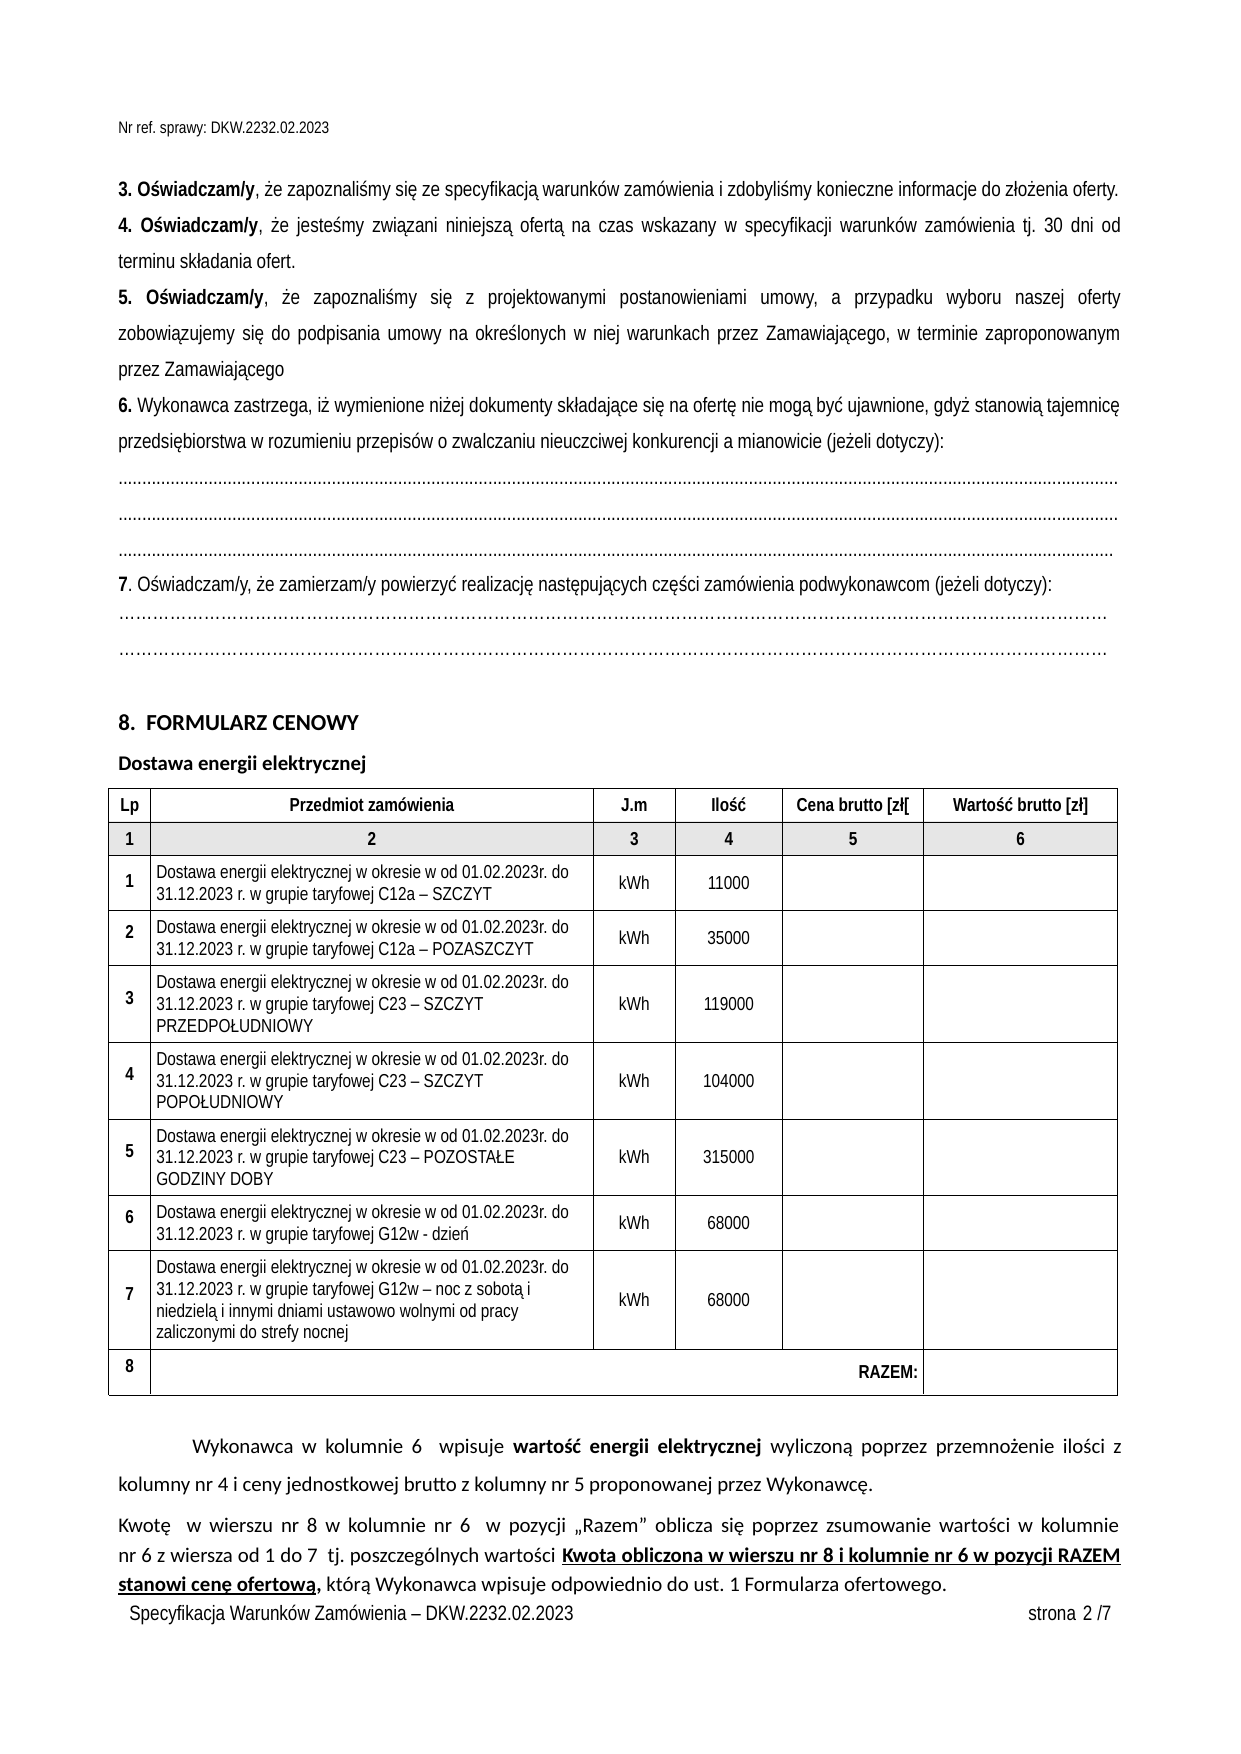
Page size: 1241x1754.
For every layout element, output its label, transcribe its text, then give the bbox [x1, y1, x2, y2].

table_cell [783, 1043, 923, 1118]
table_cell 5 [783, 823, 923, 855]
table_cell 3 [594, 823, 675, 855]
table_cell 68000 [676, 1251, 782, 1348]
text 4. Oświadczam/y, że jesteśmy związani niniejszą ofertą na czas wskazany w specyfikacji warunków zamówienia tj. 30 dni od terminu składania ofert. [118, 213, 1122, 273]
table_cell [924, 856, 1117, 910]
table_header Cena brutto [zł[ [783, 789, 923, 821]
text 3. Oświadczam/y, że zapoznaliśmy się ze specyfikacją warunków zamówienia i zdobyliśmy konieczne informacje do złożenia oferty. [118, 177, 1122, 201]
table_cell Dostawa energii elektrycznej w okresie w od 01.02.2023r. do 31.12.2023 r. w grupie taryfowej C23 – POZOSTAŁE GODZINY DOBY [151, 1120, 593, 1195]
table_cell [783, 1120, 923, 1195]
table_cell 4 [676, 823, 782, 855]
table_cell [924, 1350, 1117, 1394]
table_cell Dostawa energii elektrycznej w okresie w od 01.02.2023r. do 31.12.2023 r. w grupie taryfowej G12w – noc z sobotą i niedzielą i innymi dniami ustawowo wolnymi od pracy zaliczonymi do strefy nocnej [151, 1251, 593, 1348]
table_cell 1 [109, 856, 150, 910]
table_header Wartość brutto [zł] [924, 789, 1117, 821]
text Wykonawca w kolumnie 6 wpisuje wartość energii elektrycznej wyliczoną poprzez przemnożenie ilości z kolumny nr 4 i ceny jednostkowej brutto z kolumny nr 5 proponowanej przez Wykonawcę. [118, 1433, 1122, 1497]
table_cell Dostawa energii elektrycznej w okresie w od 01.02.2023r. do 31.12.2023 r. w grupie taryfowej C23 – SZCZYT PRZEDPOŁUDNIOWY [151, 966, 593, 1042]
table_cell kWh [594, 1251, 675, 1348]
table_cell kWh [594, 1043, 675, 1118]
table_cell [783, 911, 923, 965]
table_header J.m [594, 789, 675, 821]
table_header Przedmiot zamówienia [151, 789, 593, 821]
table_cell 8 [109, 1350, 150, 1394]
text 5. Oświadczam/y, że zapoznaliśmy się z projektowanymi postanowieniami umowy, a przypadku wyboru naszej oferty zobowiązujemy się do podpisania umowy na określonych w niej warunkach przez Zamawiającego, w terminie zaproponowanym przez Zamawiającego [118, 285, 1122, 381]
table_cell [924, 1196, 1117, 1250]
table_cell 3 [109, 966, 150, 1042]
table_cell Dostawa energii elektrycznej w okresie w od 01.02.2023r. do 31.12.2023 r. w grupie taryfowej C23 – SZCZYT POPOŁUDNIOWY [151, 1043, 593, 1118]
table_cell Dostawa energii elektrycznej w okresie w od 01.02.2023r. do 31.12.2023 r. w grupie taryfowej C12a – POZASZCZYT [151, 911, 593, 965]
table_cell [924, 911, 1117, 965]
table_cell 2 [109, 911, 150, 965]
table_cell [924, 1120, 1117, 1195]
text 8. FORMULARZ CENOWY [118, 708, 1122, 736]
table_cell [783, 856, 923, 910]
table_cell kWh [594, 856, 675, 910]
table_cell 6 [924, 823, 1117, 855]
text …………………………………………………………………………………………………………………………………………………………………………………………………………………………………………………………………………………………………………………… [118, 600, 1122, 660]
table_cell 2 [151, 823, 593, 855]
table_cell 11000 [676, 856, 782, 910]
table_cell RAZEM: [151, 1350, 923, 1394]
table_cell 5 [109, 1120, 150, 1195]
text ........................................................................................................................................................................................................................................................................................................................................................................................................................................................................................................................................................................................................................................................ [118, 464, 1122, 560]
table_cell 7 [109, 1251, 150, 1348]
table_cell [783, 966, 923, 1042]
table_cell 4 [109, 1043, 150, 1118]
table_cell [783, 1196, 923, 1250]
text 7. Oświadczam/y, że zamierzam/y powierzyć realizację następujących części zamówienia podwykonawcom (jeżeli dotyczy): [118, 572, 1122, 596]
table_cell [924, 1043, 1117, 1118]
table_cell [924, 966, 1117, 1042]
table_cell 6 [109, 1196, 150, 1250]
table_cell 35000 [676, 911, 782, 965]
table_cell kWh [594, 1196, 675, 1250]
table_cell 1 [109, 823, 150, 855]
table_cell kWh [594, 966, 675, 1042]
table_cell 315000 [676, 1120, 782, 1195]
table_cell 104000 [676, 1043, 782, 1118]
table_cell 119000 [676, 966, 782, 1042]
table_header Lp [109, 789, 150, 821]
text Dostawa energii elektrycznej [118, 750, 1122, 775]
text Kwotę w wierszu nr 8 w kolumnie nr 6 w pozycji „Razem” oblicza się poprzez zsumowanie wartości w kolumnie nr 6 z wiersza od 1 do 7 tj. poszczególnych wartości Kwota obliczona w wierszu nr 8 i kolumnie nr 6 w pozycji RAZEM stanowi cenę ofertową, którą Wykonawca wpisuje odpowiednio do ust. 1 Formularza ofertowego. [118, 1509, 1122, 1598]
table_header Ilość [676, 789, 782, 821]
table_cell [783, 1251, 923, 1348]
table_cell kWh [594, 911, 675, 965]
table_cell kWh [594, 1120, 675, 1195]
table_cell Dostawa energii elektrycznej w okresie w od 01.02.2023r. do 31.12.2023 r. w grupie taryfowej G12w - dzień [151, 1196, 593, 1250]
text 6. Wykonawca zastrzega, iż wymienione niżej dokumenty składające się na ofertę nie mogą być ujawnione, gdyż stanowią tajemnicę przedsiębiorstwa w rozumieniu przepisów o zwalczaniu nieuczciwej konkurencji a mianowicie (jeżeli dotyczy): [118, 393, 1122, 453]
table_cell [924, 1251, 1117, 1348]
table_cell Dostawa energii elektrycznej w okresie w od 01.02.2023r. do 31.12.2023 r. w grupie taryfowej C12a – SZCZYT [151, 856, 593, 910]
table_cell 68000 [676, 1196, 782, 1250]
